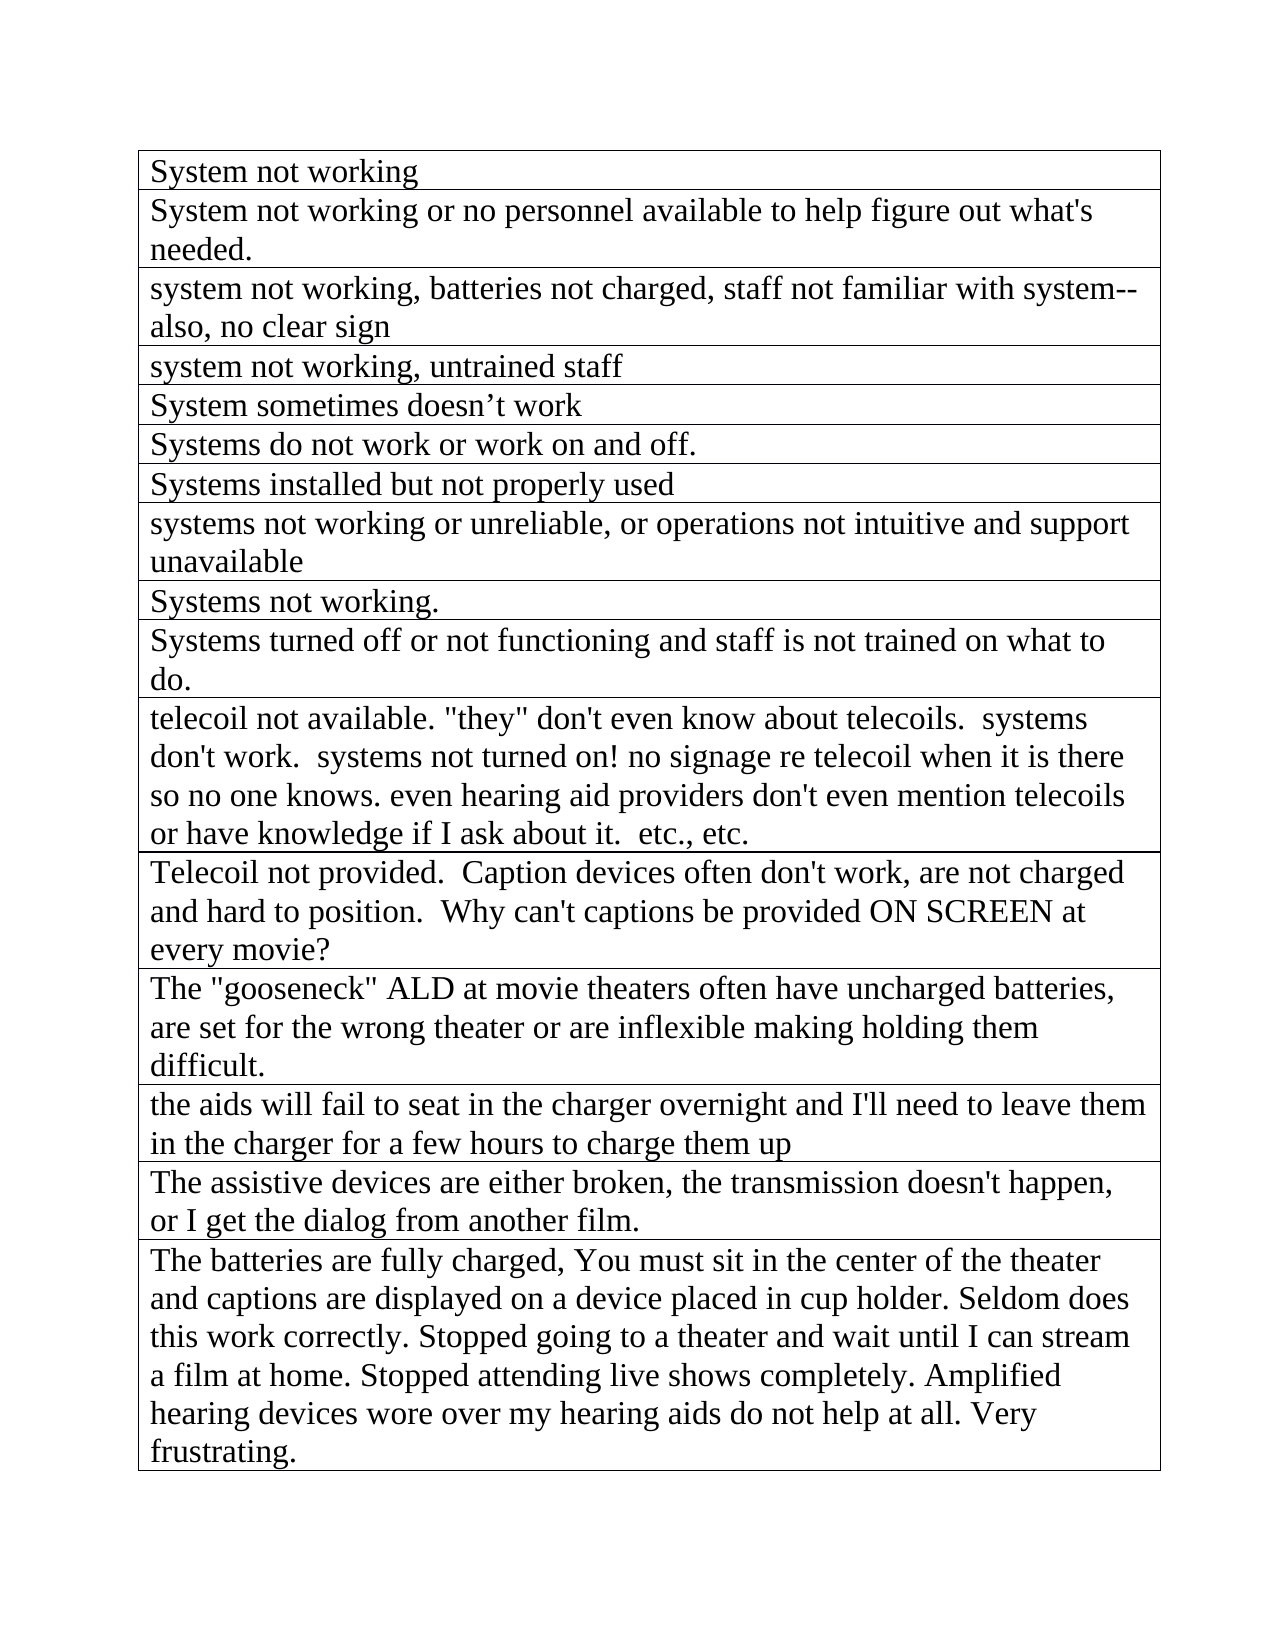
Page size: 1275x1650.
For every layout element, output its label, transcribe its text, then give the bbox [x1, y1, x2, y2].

table_cell Systems not working. [139, 581, 1160, 619]
table_cell The "gooseneck" ALD at movie theaters often have uncharged batteries, are set for the wrong theater or are inflexible making holding them difficult. [139, 969, 1160, 1083]
table_cell Systems do not work or work on and off. [139, 425, 1160, 463]
table_cell the aids will fail to seat in the charger overnight and I'll need to leave them in the charger for a few hours to charge them up [139, 1085, 1160, 1161]
table_cell Telecoil not provided. Caption devices often don't work, are not charged and hard to position. Why can't captions be provided ON SCREEN at every movie? [139, 853, 1160, 967]
table_cell The assistive devices are either broken, the transmission doesn't happen, or I get the dialog from another film. [139, 1162, 1160, 1239]
table_cell System sometimes doesn’t work [139, 385, 1160, 423]
table_cell systems not working or unreliable, or operations not intuitive and support unavailable [139, 503, 1160, 580]
table_cell system not working, batteries not charged, staff not familiar with system--also, no clear sign [139, 268, 1160, 345]
table_cell The batteries are fully charged, You must sit in the center of the theater and captions are displayed on a device placed in cup holder. Seldom does this work correctly. Stopped going to a theater and wait until I can stream a film at home. Stopped attending live shows completely. Amplified hearing devices wore over my hearing aids do not help at all. Very frustrating. [139, 1240, 1160, 1470]
table_cell Systems installed but not properly used [139, 464, 1160, 502]
table_cell Systems turned off or not functioning and staff is not trained on what to do. [139, 620, 1160, 697]
table_cell System not working [139, 151, 1160, 189]
table_cell system not working, untrained staff [139, 346, 1160, 384]
table_cell telecoil not available. "they" don't even know about telecoils. systems don't work. systems not turned on! no signage re telecoil when it is there so no one knows. even hearing aid providers don't even mention telecoils or have knowledge if I ask about it. etc., etc. [139, 698, 1160, 851]
table_cell System not working or no personnel available to help figure out what's needed. [139, 190, 1160, 267]
